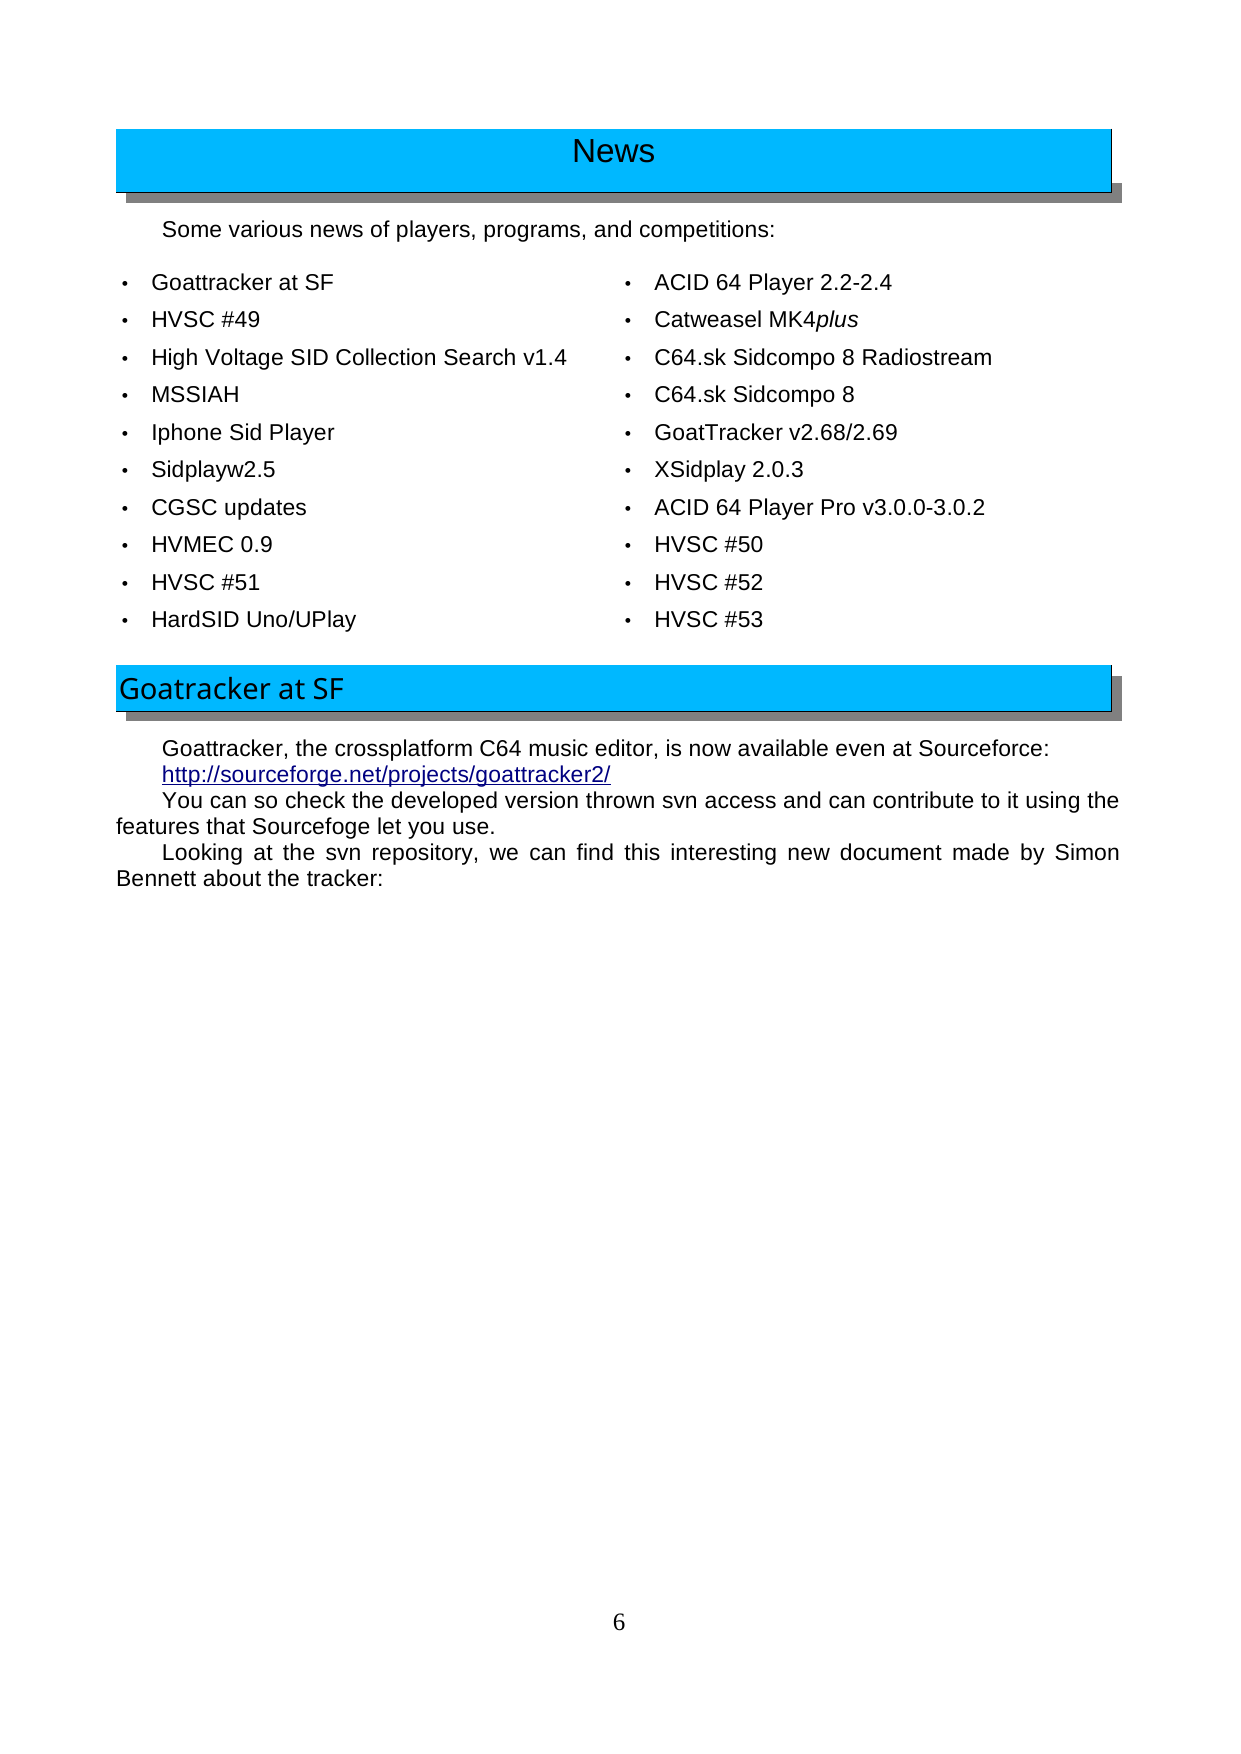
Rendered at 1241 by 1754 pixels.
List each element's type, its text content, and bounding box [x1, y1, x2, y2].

table_cell HVMEC 0.9 [116, 526, 619, 564]
table_cell CGSC updates [116, 489, 619, 526]
table_cell Iphone Sid Player [116, 414, 619, 451]
table_header Goattracker at SF [116, 264, 619, 301]
text Looking at the svn repository, we can find this interesting new document made by Simon Bennett about the tracker: [116, 839, 1122, 891]
text http://sourceforge.net/projects/goattracker2/ [116, 761, 1122, 787]
table_cell Catweasel MK4plus [619, 301, 1122, 339]
text Some various news of players, programs, and competitions: [116, 217, 1122, 243]
table_cell HVSC #52 [619, 564, 1122, 601]
table_cell C64.sk Sidcompo 8 [619, 376, 1122, 414]
table_cell HardSID Uno/UPlay [116, 601, 619, 639]
table_cell GoatTracker v2.68/2.69 [619, 414, 1122, 451]
table_cell HVSC #51 [116, 564, 619, 601]
table_cell C64.sk Sidcompo 8 Radiostream [619, 339, 1122, 376]
table_header ACID 64 Player 2.2-2.4 [619, 264, 1122, 301]
table_cell MSSIAH [116, 376, 619, 414]
text Goattracker, the crossplatform C64 music editor, is now available even at Sourceforce: [116, 735, 1122, 761]
table_cell Sidplayw2.5 [116, 451, 619, 489]
table_cell HVSC #50 [619, 526, 1122, 564]
table_cell High Voltage SID Collection Search v1.4 [116, 339, 619, 376]
text Goatracker at SF [116, 665, 1111, 711]
table_cell XSidplay 2.0.3 [619, 451, 1122, 489]
table_cell HVSC #53 [619, 601, 1122, 639]
text You can so check the developed version thrown svn access and can contribute to it using the features that Sourcefoge let you use. [116, 787, 1122, 839]
table_cell HVSC #49 [116, 301, 619, 339]
table_cell ACID 64 Player Pro v3.0.0-3.0.2 [619, 489, 1122, 526]
text News [116, 129, 1111, 172]
